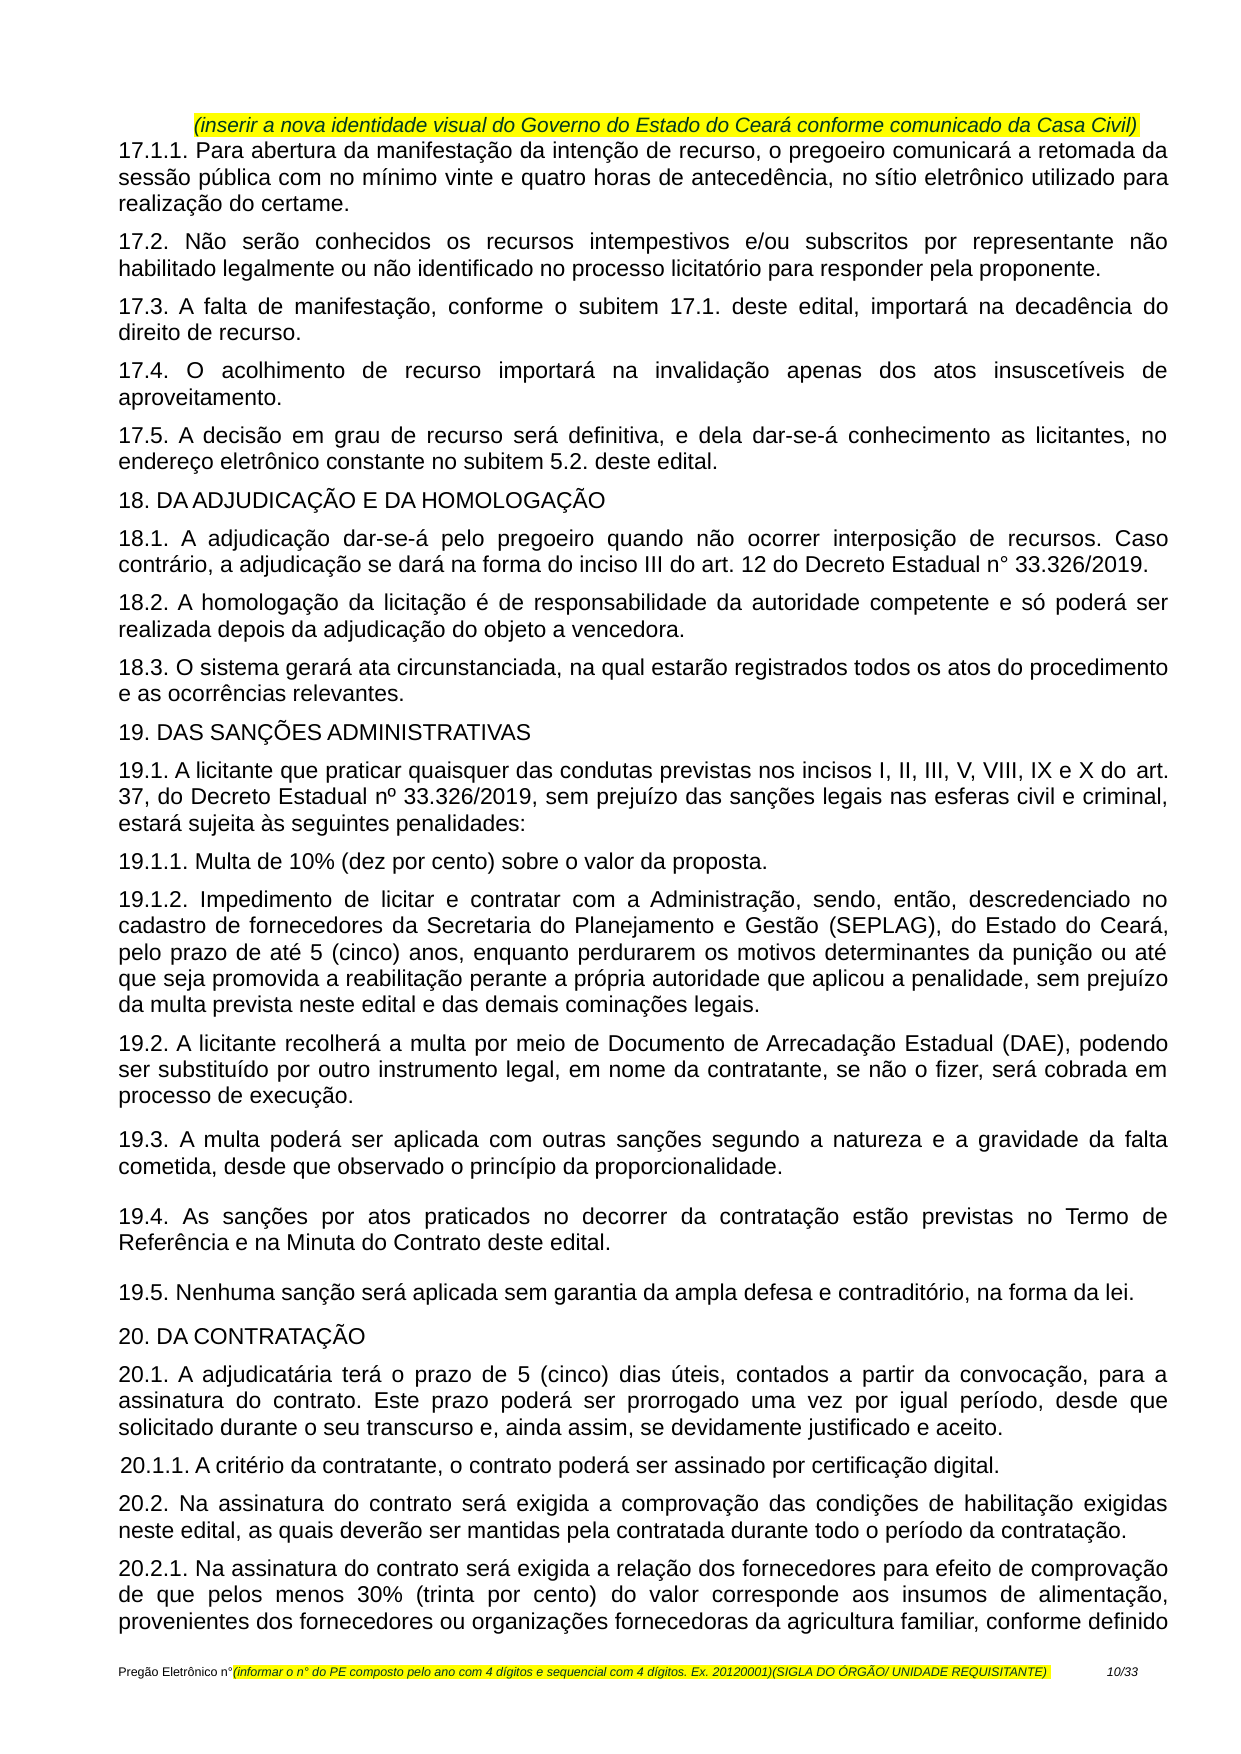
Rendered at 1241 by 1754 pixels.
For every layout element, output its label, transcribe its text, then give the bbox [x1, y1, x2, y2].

text 20.1. A adjudicatária terá o prazo de 5 (cinco) dias úteis, contados a partir da convocação, para a assinatura do contrato. Este prazo poderá ser prorrogado uma vez por igual período, desde que solicitado durante o seu transcurso e, ainda assim, se devidamente justificado e aceito. [118, 1361, 1169, 1440]
text 19.3. A multa poderá ser aplicada com outras sanções segundo a natureza e a gravidade da falta cometida, desde que observado o princípio da proporcionalidade. [118, 1126, 1169, 1179]
text 17.4. O acolhimento de recurso importará na invalidação apenas dos atos insuscetíveis de aproveitamento. [118, 357, 1169, 410]
text 19.5. Nenhuma sanção será aplicada sem garantia da ampla defesa e contraditório, na forma da lei. [118, 1279, 1169, 1305]
text 19.4. As sanções por atos praticados no decorrer da contratação estão previstas no Termo de Referência e na Minuta do Contrato deste edital. [118, 1203, 1169, 1255]
text 17.2. Não serão conhecidos os recursos intempestivos e/ou subscritos por representante não habilitado legalmente ou não identificado no processo licitatório para responder pela proponente. [118, 228, 1169, 281]
text 19.1. A licitante que praticar quaisquer das condutas previstas nos incisos I, II, III, V, VIII, IX e X do art. 37, do Decreto Estadual nº 33.326/2019, sem prejuízo das sanções legais nas esferas civil e criminal, estará sujeita às seguintes penalidades: [118, 757, 1169, 836]
text 18.2. A homologação da licitação é de responsabilidade da autoridade competente e só poderá ser realizada depois da adjudicação do objeto a vencedora. [118, 589, 1169, 642]
text 17.1.1. Para abertura da manifestação da intenção de recurso, o pregoeiro comunicará a retomada da sessão pública com no mínimo vinte e quatro horas de antecedência, no sítio eletrônico utilizado para realização do certame. [118, 137, 1169, 216]
text 18.1. A adjudicação dar-se-á pelo pregoeiro quando não ocorrer interposição de recursos. Caso contrário, a adjudicação se dará na forma do inciso III do art. 12 do Decreto Estadual n° 33.326/2019. [118, 525, 1169, 577]
text 19.2. A licitante recolherá a multa por meio de Documento de Arrecadação Estadual (DAE), podendo ser substituído por outro instrumento legal, em nome da contratante, se não o fizer, será cobrada em processo de execução. [118, 1029, 1169, 1109]
text 20. DA CONTRATAÇÃO [118, 1323, 1169, 1349]
text 18. DA ADJUDICAÇÃO E DA HOMOLOGAÇÃO [118, 487, 1169, 513]
text 19. DAS SANÇÕES ADMINISTRATIVAS [118, 718, 1169, 745]
text 20.2.1. Na assinatura do contrato será exigida a relação dos fornecedores para efeito de comprovação de que pelos menos 30% (trinta por cento) do valor corresponde aos insumos de alimentação, provenientes dos fornecedores ou organizações fornecedoras da agricultura familiar, conforme definido [118, 1555, 1169, 1634]
text 17.3. A falta de manifestação, conforme o subitem 17.1. deste edital, importará na decadência do direito de recurso. [118, 293, 1169, 346]
text 17.5. A decisão em grau de recurso será definitiva, e dela dar-se-á conhecimento as licitantes, no endereço eletrônico constante no subitem 5.2. deste edital. [118, 422, 1169, 475]
text 20.2. Na assinatura do contrato será exigida a comprovação das condições de habilitação exigidas neste edital, as quais deverão ser mantidas pela contratada durante todo o período da contratação. [118, 1490, 1169, 1543]
text 19.1.2. Impedimento de licitar e contratar com a Administração, sendo, então, descredenciado no cadastro de fornecedores da Secretaria do Planejamento e Gestão (SEPLAG), do Estado do Ceará, pelo prazo de até 5 (cinco) anos, enquanto perdurarem os motivos determinantes da punição ou até que seja promovida a reabilitação perante a própria autoridade que aplicou a penalidade, sem prejuízo da multa prevista neste edital e das demais cominações legais. [118, 886, 1169, 1018]
text 18.3. O sistema gerará ata circunstanciada, na qual estarão registrados todos os atos do procedimento e as ocorrências relevantes. [118, 654, 1169, 707]
text 20.1.1. A critério da contratante, o contrato poderá ser assinado por certificação digital. [120, 1452, 1169, 1478]
text 19.1.1. Multa de 10% (dez por cento) sobre o valor da proposta. [118, 848, 1169, 874]
